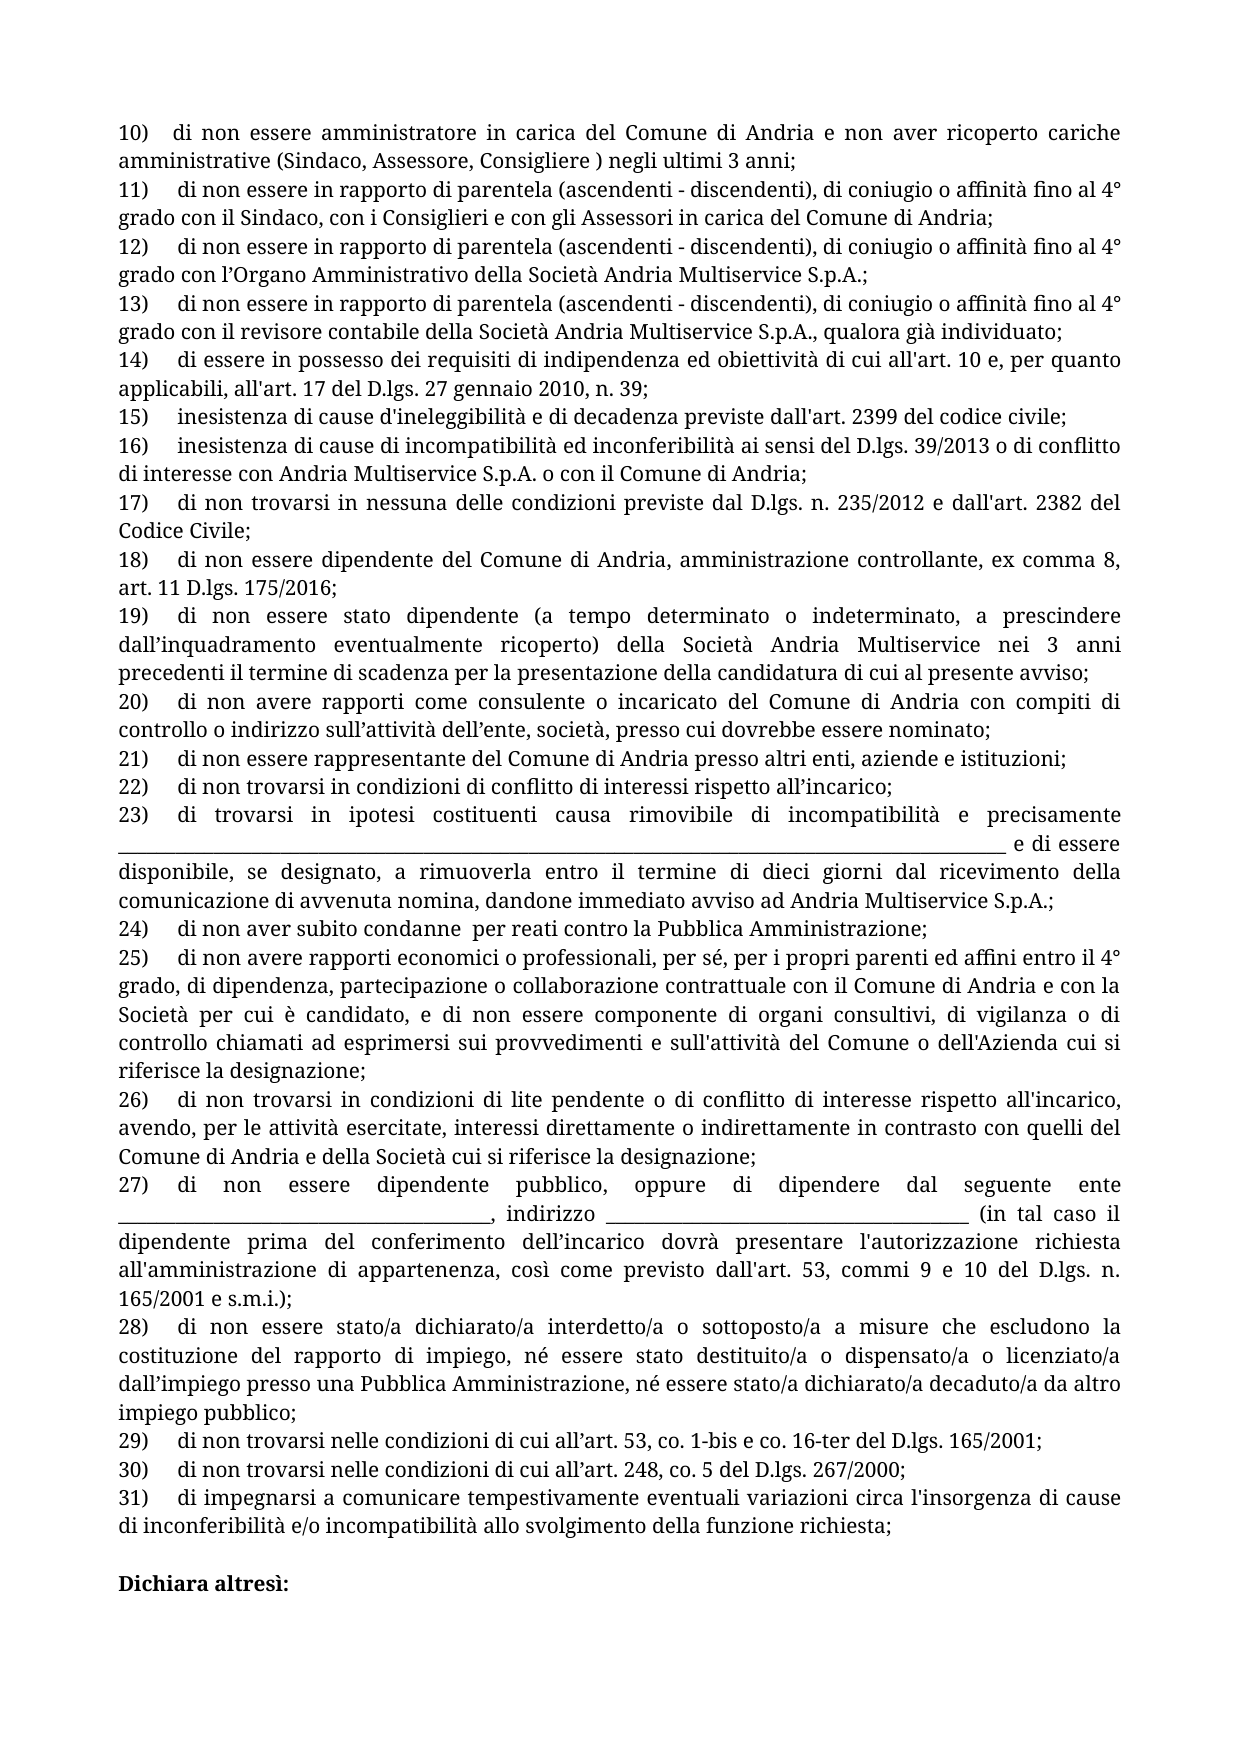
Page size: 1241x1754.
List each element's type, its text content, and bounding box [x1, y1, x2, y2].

list inesistenza di cause di incompatibilità ed inconferibilità ai sensi del D.lgs. 39/2013 o di conflitto di interesse con Andria Multiservice S.p.A. o con il Comune di Andria; [118, 431, 1122, 488]
list di non aver subito condanne per reati contro la Pubblica Amministrazione; [118, 914, 1122, 943]
list di non trovarsi nelle condizioni di cui all’art. 53, co. 1-bis e co. 16-ter del D.lgs. 165/2001; [118, 1426, 1122, 1455]
list di non avere rapporti come consulente o incaricato del Comune di Andria con compiti di controllo o indirizzo sull’attività dell’ente, società, presso cui dovrebbe essere nominato; [118, 687, 1122, 744]
list di non essere in rapporto di parentela (ascendenti - discendenti), di coniugio o affinità fino al 4° grado con il Sindaco, con i Consiglieri e con gli Assessori in carica del Comune di Andria; [118, 175, 1122, 232]
list di non essere dipendente pubblico, oppure di dipendere dal seguente ente _______________________________________, indirizzo ______________________________________ (in tal caso il dipendente prima del conferimento dell’incarico dovrà presentare l'autorizzazione richiesta all'amministrazione di appartenenza, così come previsto dall'art. 53, commi 9 e 10 del D.lgs. n. 165/2001 e s.m.i.); [118, 1170, 1122, 1312]
list di trovarsi in ipotesi costituenti causa rimovibile di incompatibilità e precisamente _____________________________________________________________________________________________ e di essere disponibile, se designato, a rimuoverla entro il termine di dieci giorni dal ricevimento della comunicazione di avvenuta nomina, dandone immediato avviso ad Andria Multiservice S.p.A.; [118, 801, 1122, 914]
text Dichiara altresì: [118, 1569, 1122, 1597]
list di non essere in rapporto di parentela (ascendenti - discendenti), di coniugio o affinità fino al 4° grado con l’Organo Amministrativo della Società Andria Multiservice S.p.A.; [118, 232, 1122, 289]
list di impegnarsi a comunicare tempestivamente eventuali variazioni circa l'insorgenza di cause di inconferibilità e/o incompatibilità allo svolgimento della funzione richiesta; [118, 1483, 1122, 1540]
list di non essere rappresentante del Comune di Andria presso altri enti, aziende e istituzioni; [118, 744, 1122, 772]
list di essere in possesso dei requisiti di indipendenza ed obiettività di cui all'art. 10 e, per quanto applicabili, all'art. 17 del D.lgs. 27 gennaio 2010, n. 39; [118, 346, 1122, 402]
list di non avere rapporti economici o professionali, per sé, per i propri parenti ed affini entro il 4° grado, di dipendenza, partecipazione o collaborazione contrattuale con il Comune di Andria e con la Società per cui è candidato, e di non essere componente di organi consultivi, di vigilanza o di controllo chiamati ad esprimersi sui provvedimenti e sull'attività del Comune o dell'Azienda cui si riferisce la designazione; [118, 943, 1122, 1085]
list di non trovarsi in nessuna delle condizioni previste dal D.lgs. n. 235/2012 e dall'art. 2382 del Codice Civile; [118, 488, 1122, 545]
list di non essere in rapporto di parentela (ascendenti - discendenti), di coniugio o affinità fino al 4° grado con il revisore contabile della Società Andria Multiservice S.p.A., qualora già individuato; [118, 289, 1122, 346]
list di non essere dipendente del Comune di Andria, amministrazione controllante, ex comma 8, art. 11 D.lgs. 175/2016; [118, 545, 1122, 602]
list di non trovarsi in condizioni di conflitto di interessi rispetto all’incarico; [118, 772, 1122, 801]
list inesistenza di cause d'ineleggibilità e di decadenza previste dall'art. 2399 del codice civile; [118, 402, 1122, 431]
list di non trovarsi in condizioni di lite pendente o di conflitto di interesse rispetto all'incarico, avendo, per le attività esercitate, interessi direttamente o indirettamente in contrasto con quelli del Comune di Andria e della Società cui si riferisce la designazione; [118, 1085, 1122, 1170]
list di non essere stato/a dichiarato/a interdetto/a o sottoposto/a a misure che escludono la costituzione del rapporto di impiego, né essere stato destituito/a o dispensato/a o licenziato/a dall’impiego presso una Pubblica Amministrazione, né essere stato/a dichiarato/a decaduto/a da altro impiego pubblico; [118, 1312, 1122, 1426]
list di non essere stato dipendente (a tempo determinato o indeterminato, a prescindere dall’inquadramento eventualmente ricoperto) della Società Andria Multiservice nei 3 anni precedenti il termine di scadenza per la presentazione della candidatura di cui al presente avviso; [118, 602, 1122, 687]
list di non trovarsi nelle condizioni di cui all’art. 248, co. 5 del D.lgs. 267/2000; [118, 1455, 1122, 1483]
list di non essere amministratore in carica del Comune di Andria e non aver ricoperto cariche amministrative (Sindaco, Assessore, Consigliere ) negli ultimi 3 anni; [118, 118, 1122, 175]
